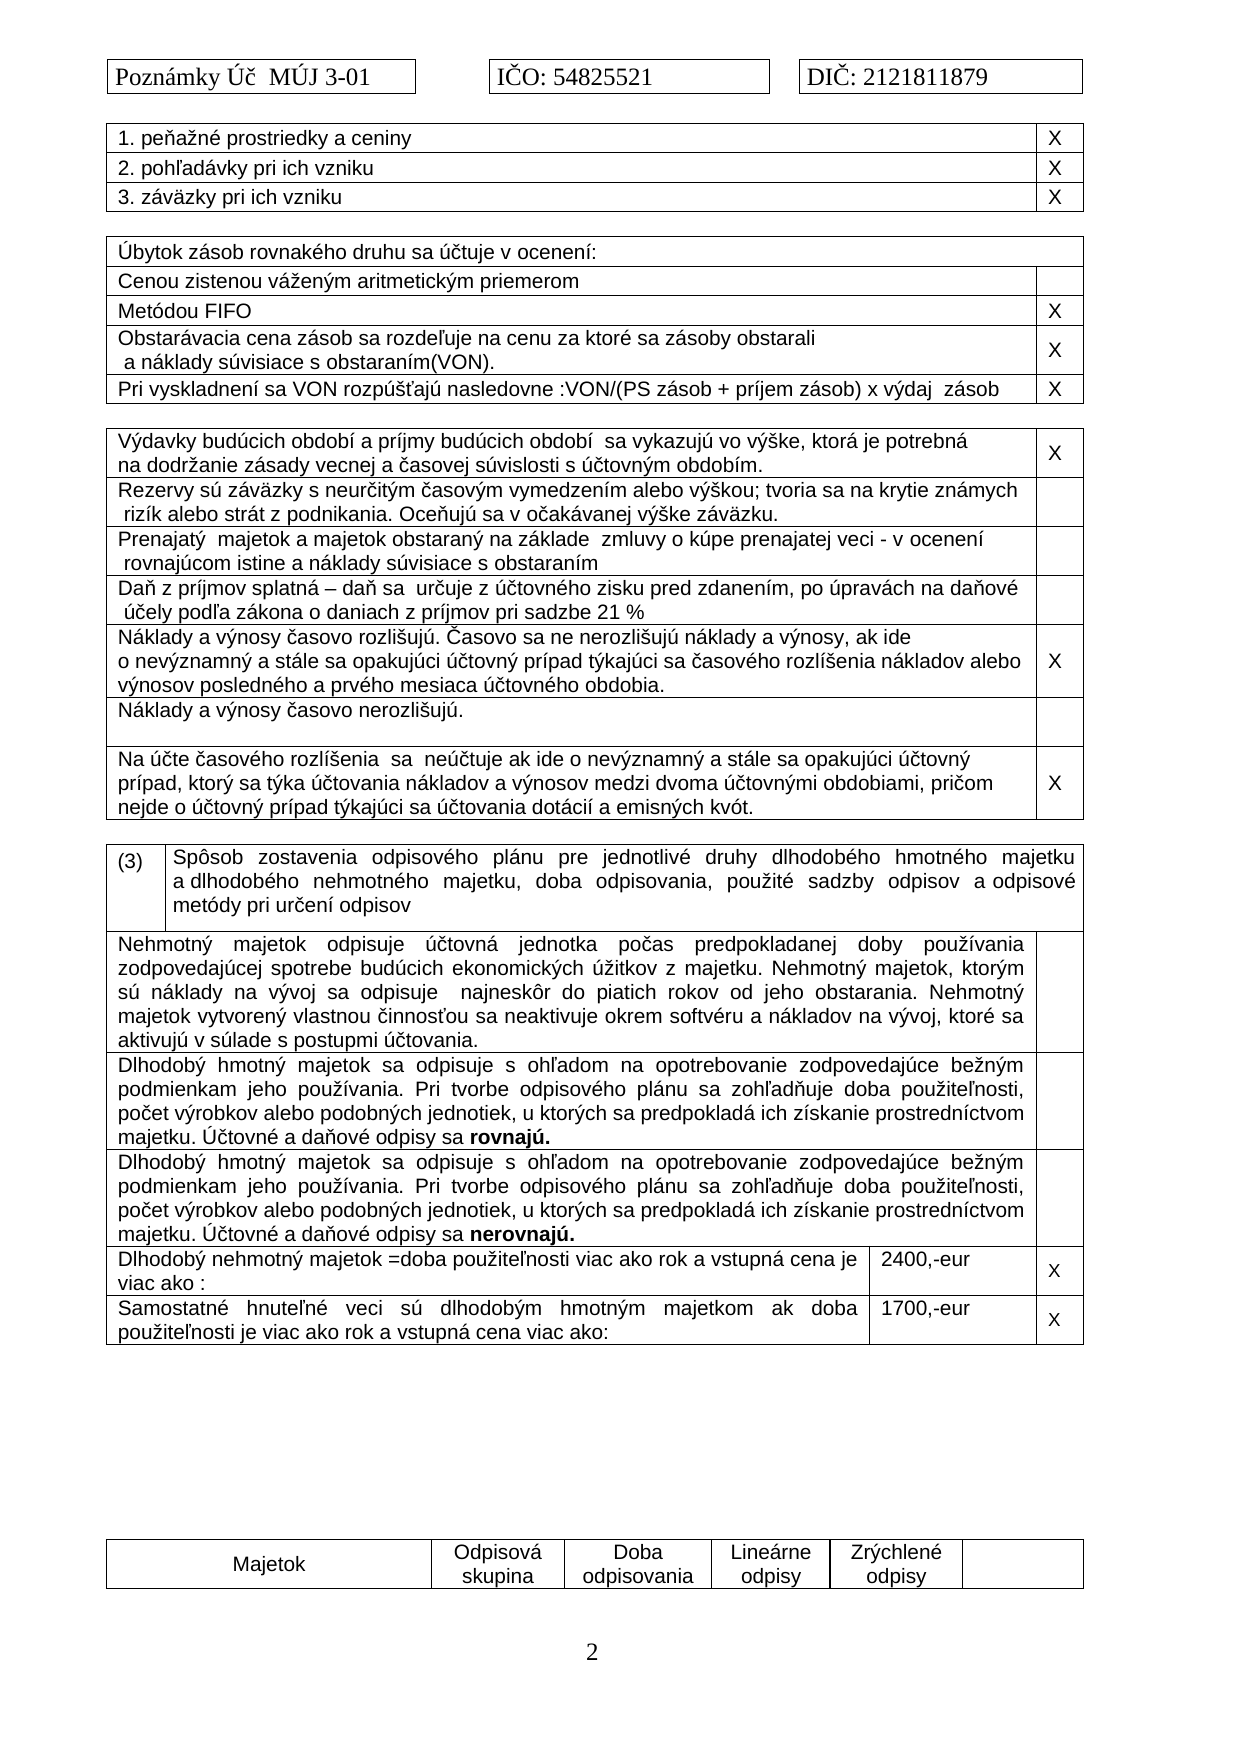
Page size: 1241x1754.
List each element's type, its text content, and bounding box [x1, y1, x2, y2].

table_cell X [1037, 153, 1083, 182]
table_cell Náklady a výnosy časovo nerozlišujú. [107, 698, 1036, 746]
table_cell Prenajatý majetok a majetok obstaraný na základe zmluvy o kúpe prenajatej veci - v ocenení rovnajúcom istine a náklady súvisiace s obstaraním [107, 527, 1036, 575]
table_cell Nehmotný majetok odpisuje účtovná jednotka počas predpokladanej doby používania zodpovedajúcej spotrebe budúcich ekonomických úžitkov z majetku. Nehmotný majetok, ktorým sú náklady na vývoj sa odpisuje najneskôr do piatich rokov od jeho obstarania. Nehmotný majetok vytvorený vlastnou činnosťou sa neaktivuje okrem softvéru a nákladov na vývoj, ktoré sa aktivujú v súlade s postupmi účtovania. [107, 932, 1036, 1052]
table_cell 1700,-eur [870, 1296, 1036, 1343]
table_header Majetok [107, 1540, 431, 1588]
table_cell Náklady a výnosy časovo rozlišujú. Časovo sa ne nerozlišujú náklady a výnosy, ak ide o nevýznamný a stále sa opakujúci účtovný prípad týkajúci sa časového rozlíšenia nákladov alebo výnosov posledného a prvého mesiaca účtovného obdobia. [107, 625, 1036, 697]
table_cell Metódou FIFO [107, 296, 1036, 325]
table_cell Daň z príjmov splatná – daň sa určuje z účtovného zisku pred zdanením, po úpravách na daňové účely podľa zákona o daniach z príjmov pri sadzbe 21 % [107, 576, 1036, 624]
table_cell [1037, 478, 1083, 526]
table_cell Samostatné hnuteľné veci sú dlhodobým hmotným majetkom ak doba použiteľnosti je viac ako rok a vstupná cena viac ako: [107, 1296, 869, 1343]
table_cell [1037, 527, 1083, 575]
table_header [963, 1540, 1083, 1588]
table_cell 3. záväzky pri ich vzniku [107, 183, 1036, 211]
table_cell X [1037, 183, 1083, 211]
table_header Lineárne odpisy [712, 1540, 829, 1588]
table_cell [1037, 267, 1083, 295]
table_cell X [1037, 1247, 1083, 1294]
table_cell 1. peňažné prostriedky a ceniny [107, 124, 1036, 152]
table_header [107, 845, 165, 931]
table_header Výdavky budúcich období a príjmy budúcich období sa vykazujú vo výške, ktorá je potrebná na dodržanie zásady vecnej a časovej súvislosti s účtovným obdobím. [107, 429, 1036, 477]
table_header Zrýchlené odpisy [831, 1540, 962, 1588]
table_cell Dlhodobý nehmotný majetok =doba použiteľnosti viac ako rok a vstupná cena je viac ako : [107, 1247, 869, 1294]
table_cell X [1037, 375, 1083, 403]
table_cell [1037, 932, 1083, 1052]
table_cell Na účte časového rozlíšenia sa neúčtuje ak ide o nevýznamný a stále sa opakujúci účtovný prípad, ktorý sa týka účtovania nákladov a výnosov medzi dvoma účtovnými obdobiami, pričom nejde o účtovný prípad týkajúci sa účtovania dotácií a emisných kvót. [107, 747, 1036, 819]
table_cell [1037, 576, 1083, 624]
table_header Úbytok zásob rovnakého druhu sa účtuje v ocenení: [107, 237, 1083, 266]
table_cell X [1037, 1296, 1083, 1343]
table_cell Pri vyskladnení sa VON rozpúšťajú nasledovne :VON/(PS zásob + príjem zásob) x výdaj zásob [107, 375, 1036, 403]
table_cell X [1037, 124, 1083, 152]
table_header Spôsob zostavenia odpisového plánu pre jednotlivé druhy dlhodobého hmotného majetku a dlhodobého nehmotného majetku, doba odpisovania, použité sadzby odpisov a odpisové metódy pri určení odpisov [166, 845, 1083, 931]
table_header Odpisová skupina [432, 1540, 564, 1588]
table_header Doba odpisovania [565, 1540, 711, 1588]
table_cell [1037, 1150, 1083, 1246]
table_cell Cenou zistenou váženým aritmetickým priemerom [107, 267, 1036, 295]
table_cell 2. pohľadávky pri ich vzniku [107, 153, 1036, 182]
table_header X [1037, 429, 1083, 477]
table_cell X [1037, 747, 1083, 819]
table_cell X [1037, 625, 1083, 697]
table_cell Obstarávacia cena zásob sa rozdeľuje na cenu za ktoré sa zásoby obstarali a náklady súvisiace s obstaraním(VON). [107, 326, 1036, 374]
table_cell [1037, 698, 1083, 746]
table_cell [1037, 1053, 1083, 1149]
table_cell X [1037, 326, 1083, 374]
table_cell Dlhodobý hmotný majetok sa odpisuje s ohľadom na opotrebovanie zodpovedajúce bežným podmienkam jeho používania. Pri tvorbe odpisového plánu sa zohľadňuje doba použiteľnosti, počet výrobkov alebo podobných jednotiek, u ktorých sa predpokladá ich získanie prostredníctvom majetku. Účtovné a daňové odpisy sa rovnajú. [107, 1053, 1036, 1149]
table_cell Dlhodobý hmotný majetok sa odpisuje s ohľadom na opotrebovanie zodpovedajúce bežným podmienkam jeho používania. Pri tvorbe odpisového plánu sa zohľadňuje doba použiteľnosti, počet výrobkov alebo podobných jednotiek, u ktorých sa predpokladá ich získanie prostredníctvom majetku. Účtovné a daňové odpisy sa nerovnajú. [107, 1150, 1036, 1246]
table_cell X [1037, 296, 1083, 325]
table_cell 2400,-eur [870, 1247, 1036, 1294]
table_cell Rezervy sú záväzky s neurčitým časovým vymedzením alebo výškou; tvoria sa na krytie známych rizík alebo strát z podnikania. Oceňujú sa v očakávanej výške záväzku. [107, 478, 1036, 526]
